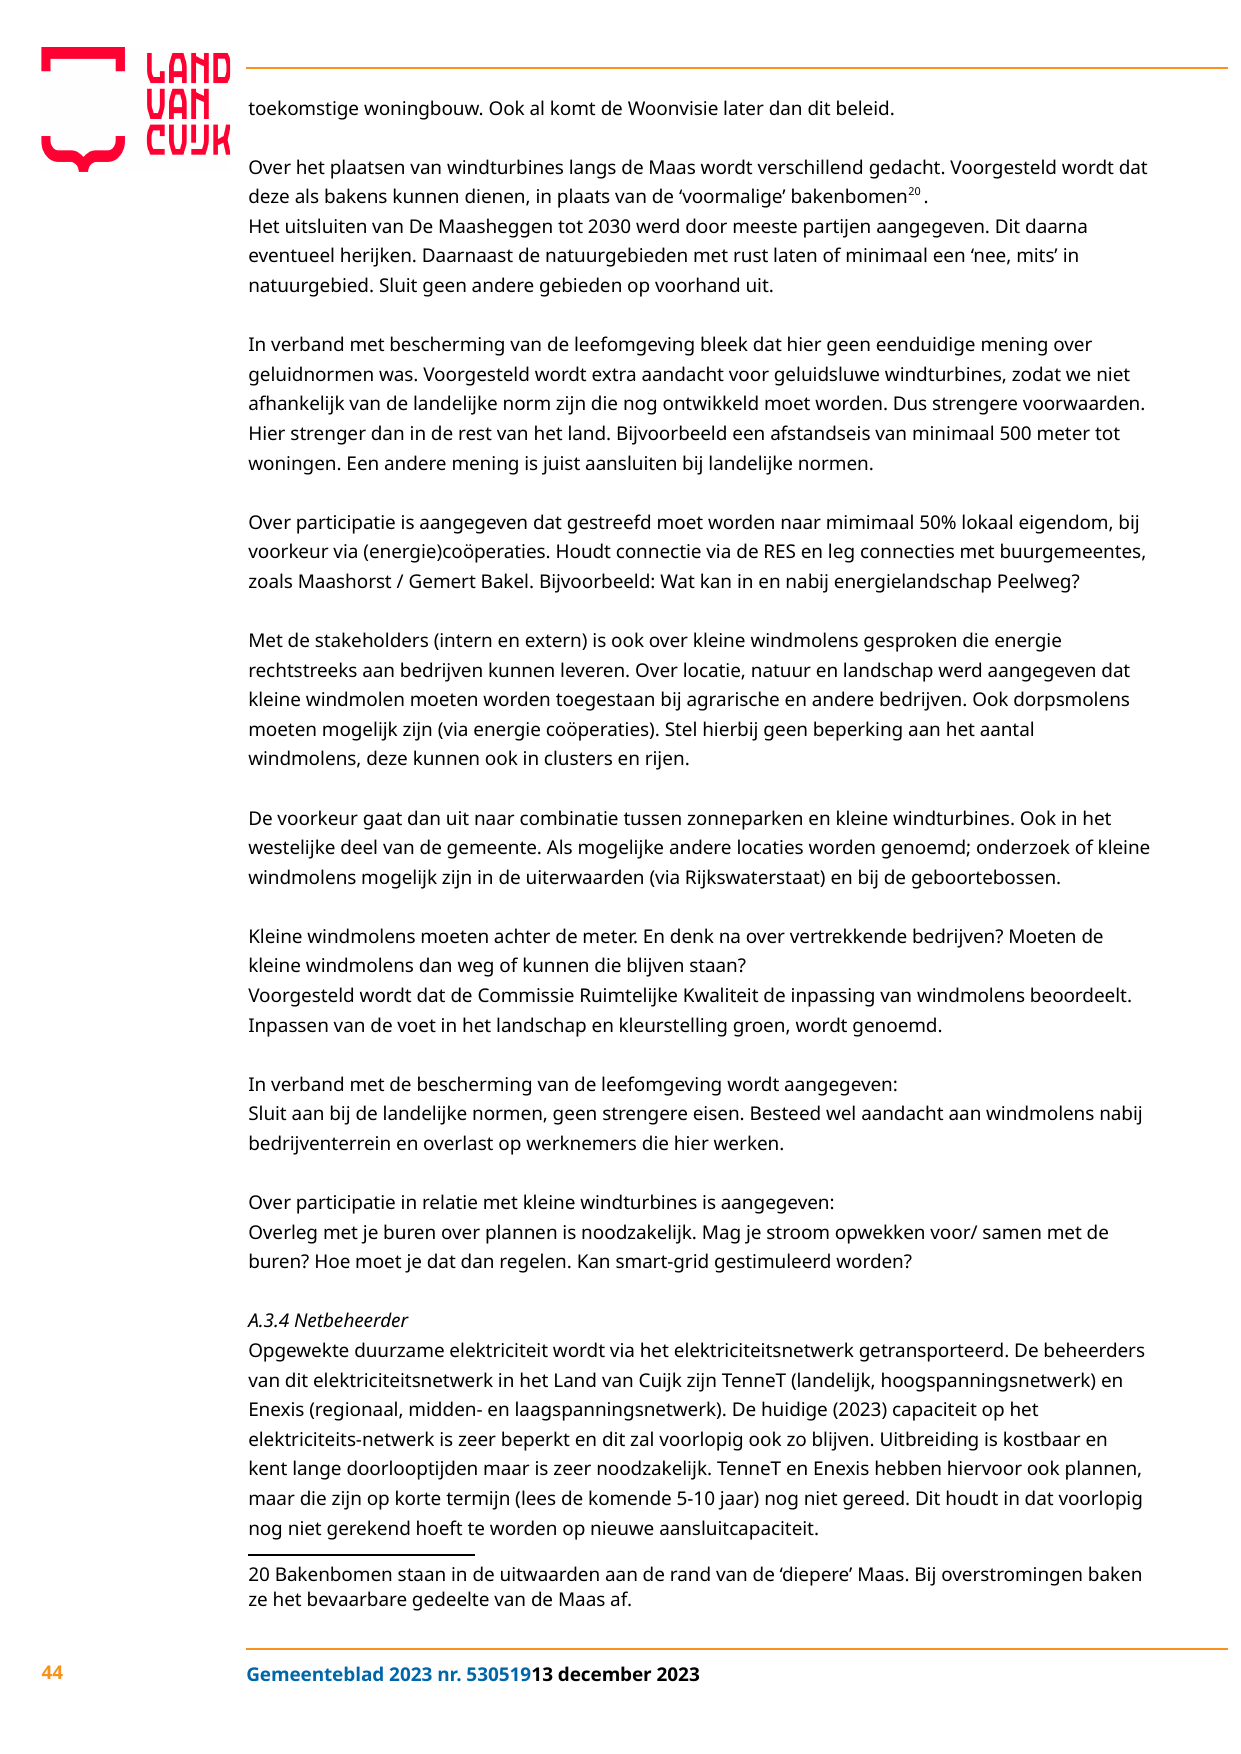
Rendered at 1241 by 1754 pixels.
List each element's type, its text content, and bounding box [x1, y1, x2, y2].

text Bakenbomen staan in de uitwaarden aan de rand van de ‘diepere’ Maas. Bij overstromingen baken ze het bevaarbare gedeelte van de Maas af. [248, 1561, 1152, 1612]
text Opgewekte duurzame elektriciteit wordt via het elektriciteitsnetwerk getransporteerd. De beheerders van dit elektriciteitsnetwerk in het Land van Cuijk zijn TenneT (landelijk, hoogspanningsnetwerk) en Enexis (regionaal, midden- en laagspanningsnetwerk). De huidige (2023) capaciteit op het elektriciteits-netwerk is zeer beperkt en dit zal voorlopig ook zo blijven. Uitbreiding is kostbaar en kent lange doorlooptijden maar is zeer noodzakelijk. TenneT en Enexis hebben hiervoor ook plannen, maar die zijn op korte termijn (lees de komende 5-10 jaar) nog niet gereed. Dit houdt in dat voorlopig nog niet gerekend hoeft te worden op nieuwe aansluitcapaciteit. [248, 1337, 1152, 1541]
text Over participatie is aangegeven dat gestreefd moet worden naar mimimaal 50% lokaal eigendom, bij voorkeur via (energie)coöperaties. Houdt connectie via de RES en leg connecties met buurgemeentes, zoals Maashorst / Gemert Bakel. Bijvoorbeeld: Wat kan in en nabij energielandschap Peelweg? [248, 509, 1152, 594]
text Over het plaatsen van windturbines langs de Maas wordt verschillend gedacht. Voorgesteld wordt dat deze als bakens kunnen dienen, in plaats van de ‘voormalige’ bakenbomen. [248, 154, 1152, 209]
text Overleg met je buren over plannen is noodzakelijk. Mag je stroom opwekken voor/ samen met de buren? Hoe moet je dat dan regelen. Kan smart-grid gestimuleerd worden? [248, 1219, 1152, 1274]
text De voorkeur gaat dan uit naar combinatie tussen zonneparken en kleine windturbines. Ook in het westelijke deel van de gemeente. Als mogelijke andere locaties worden genoemd; onderzoek of kleine windmolens mogelijk zijn in de uiterwaarden (via Rijkswaterstaat) en bij de geboortebossen. [248, 805, 1152, 890]
text A.3.4 Netbeheerder [248, 1308, 1152, 1333]
text Het uitsluiten van De Maasheggen tot 2030 werd door meeste partijen aangegeven. Dit daarna eventueel herijken. Daarnaast de natuurgebieden met rust laten of minimaal een ‘nee, mits’ in natuurgebied. Sluit geen andere gebieden op voorhand uit. [248, 213, 1152, 298]
text Voorgesteld wordt dat de Commissie Ruimtelijke Kwaliteit de inpassing van windmolens beoordeelt. Inpassen van de voet in het landschap en kleurstelling groen, wordt genoemd. [248, 982, 1152, 1038]
text Sluit aan bij de landelijke normen, geen strengere eisen. Besteed wel aandacht aan windmolens nabij bedrijventerrein en overlast op werknemers die hier werken. [248, 1101, 1152, 1156]
text Met de stakeholders (intern en extern) is ook over kleine windmolens gesproken die energie rechtstreeks aan bedrijven kunnen leveren. Over locatie, natuur en landschap werd aangegeven dat kleine windmolen moeten worden toegestaan bij agrarische en andere bedrijven. Ook dorpsmolens moeten mogelijk zijn (via energie coöperaties). Stel hierbij geen beperking aan het aantal windmolens, deze kunnen ook in clusters en rijen. [248, 627, 1152, 771]
text In verband met de bescherming van de leefomgeving wordt aangegeven: [248, 1071, 1152, 1097]
text Kleine windmolens moeten achter de meter. En denk na over vertrekkende bedrijven? Moeten de kleine windmolens dan weg of kunnen die blijven staan? [248, 923, 1152, 978]
text Over participatie in relatie met kleine windturbines is aangegeven: [248, 1189, 1152, 1215]
text toekomstige woningbouw. Ook al komt de Woonvisie later dan dit beleid. [248, 95, 1152, 121]
picture [41, 47, 231, 172]
text In verband met bescherming van de leefomgeving bleek dat hier geen eenduidige mening over geluidnormen was. Voorgesteld wordt extra aandacht voor geluidsluwe windturbines, zodat we niet afhankelijk van de landelijke norm zijn die nog ontwikkeld moet worden. Dus strengere voorwaarden. Hier strenger dan in de rest van het land. Bijvoorbeeld een afstandseis van minimaal 500 meter tot woningen. Een andere mening is juist aansluiten bij landelijke normen. [248, 331, 1152, 476]
